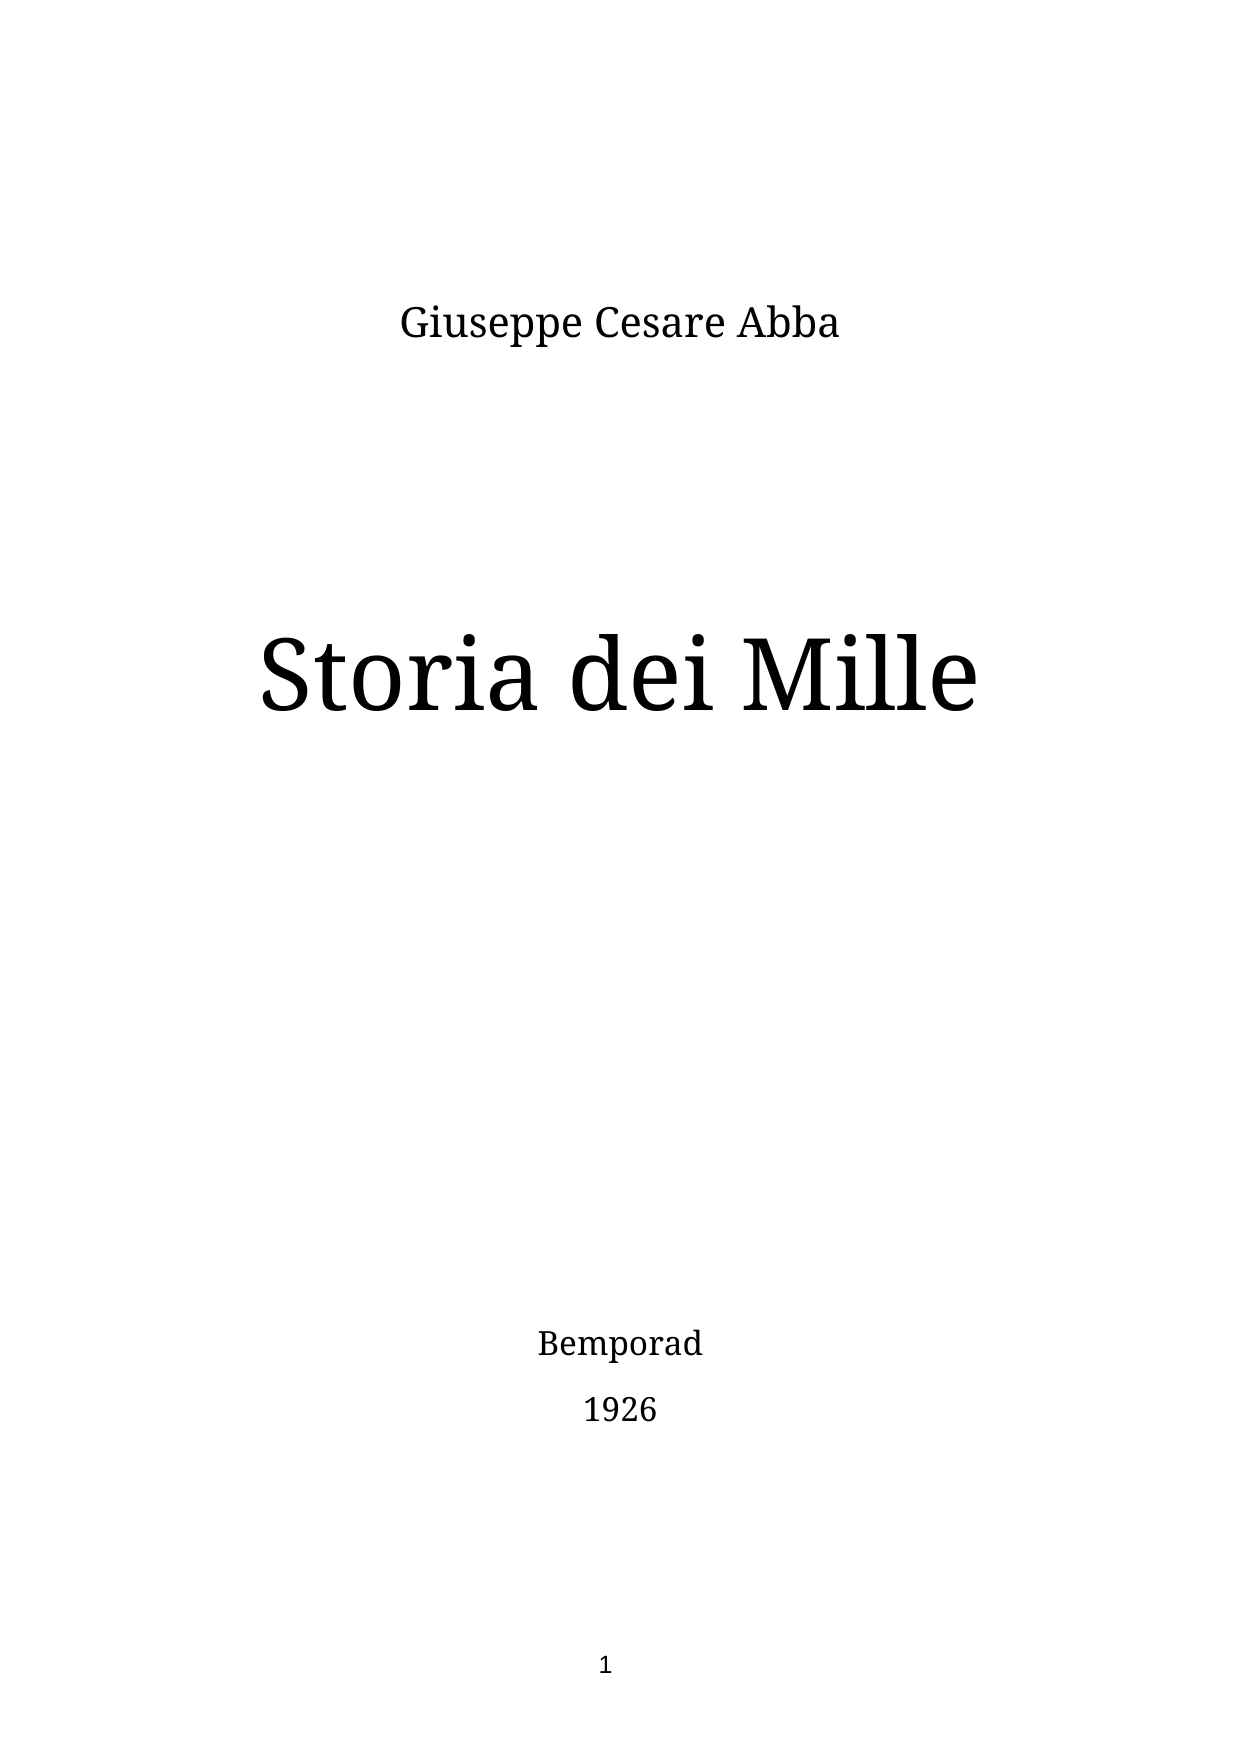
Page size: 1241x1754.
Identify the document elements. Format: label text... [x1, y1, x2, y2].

text Bemporad [148, 1320, 1063, 1365]
text Giuseppe Cesare Abba [148, 293, 1063, 350]
text Storia dei Mille [148, 604, 1063, 740]
text 1926 [148, 1386, 1063, 1432]
